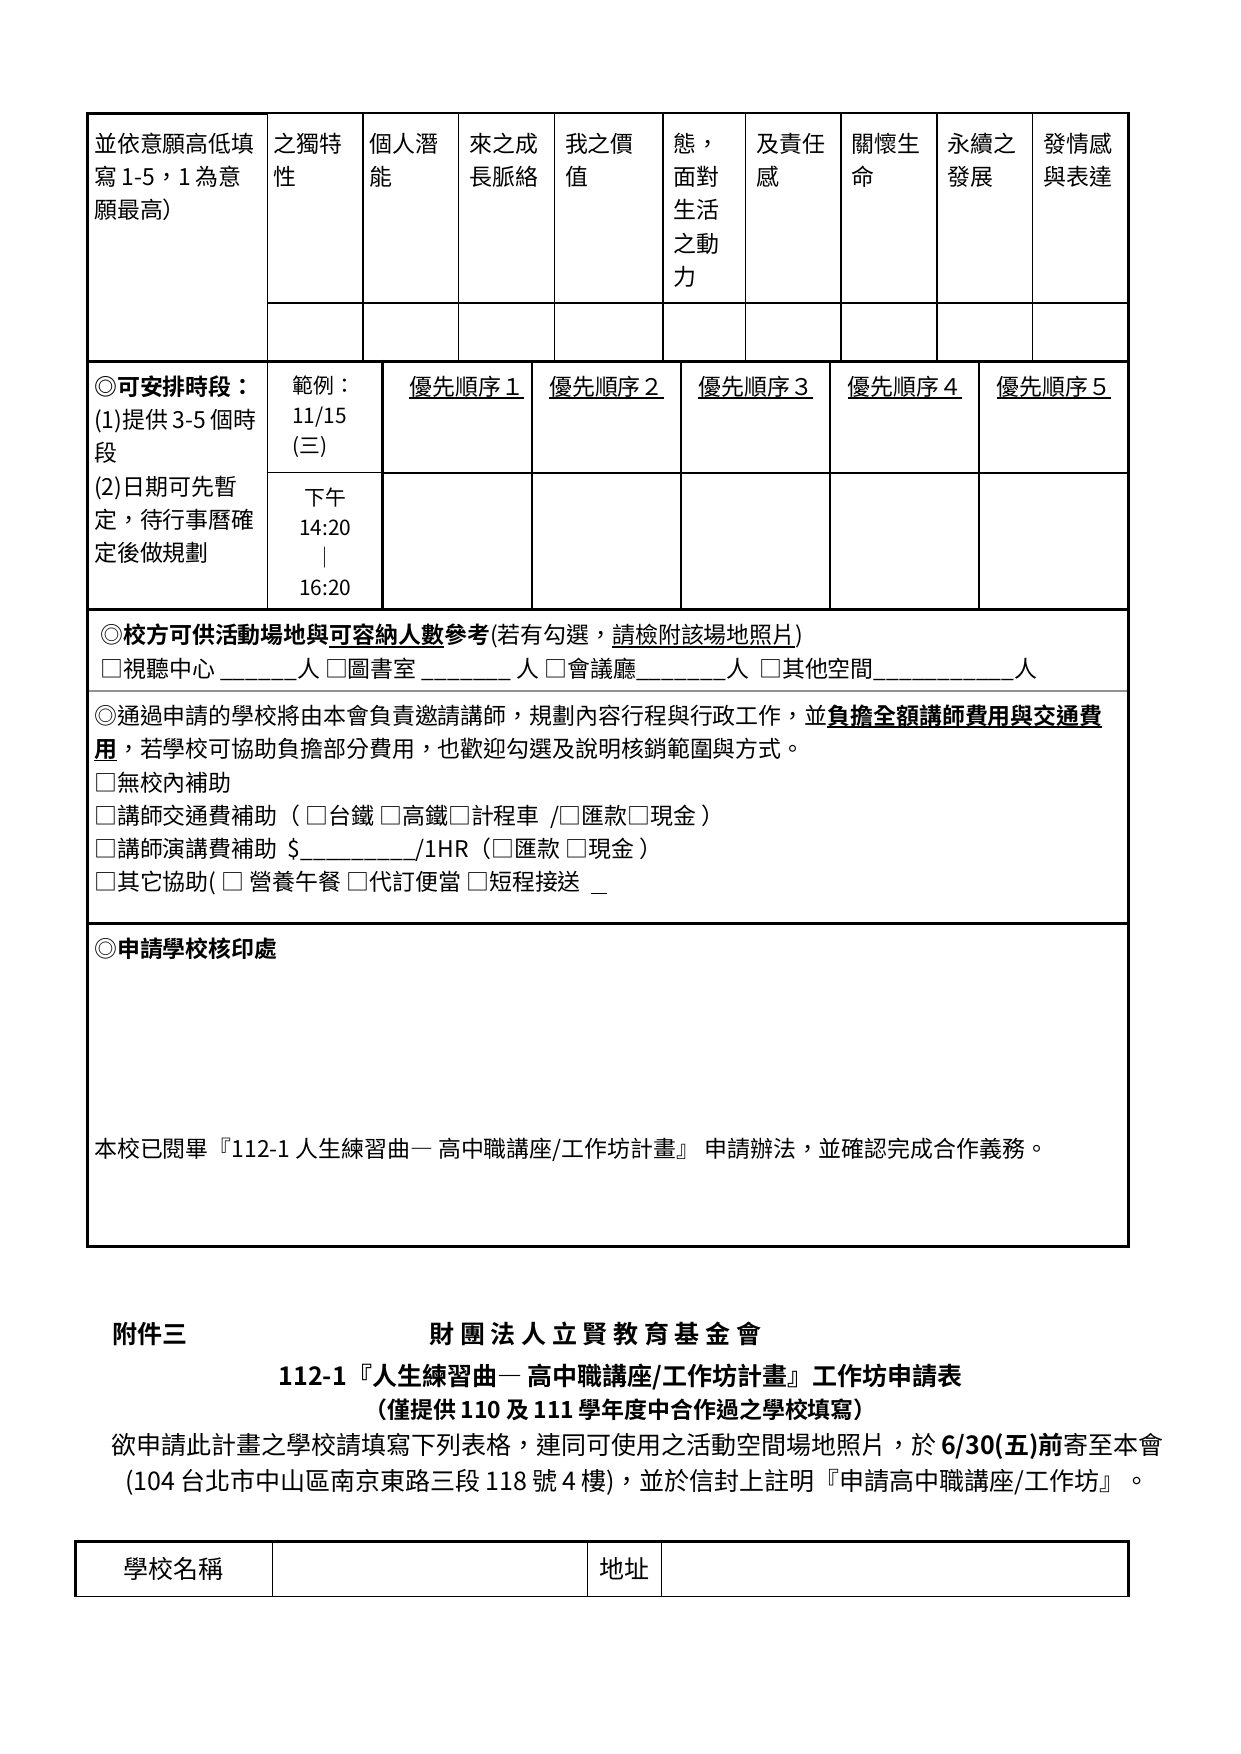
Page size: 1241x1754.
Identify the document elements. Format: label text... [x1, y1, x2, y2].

table_cell 發情感與表達 [1033, 114, 1127, 302]
table_cell ◎校⽅可供活動場地與可容納⼈數參考(若有勾選，請檢附該場地照⽚) □視聽中⼼ ______⼈ □圖書室 _______ ⼈ □會議廳_______⼈ □其他空間___________⼈ [89, 611, 1127, 690]
table_cell [384, 474, 531, 608]
table_cell 我之價值 [555, 114, 662, 302]
table_cell 優先順序２ [533, 363, 680, 472]
table_cell ◎申請學校核印處 本校已閱畢『112-1 人生練習曲— 高中職講座/工作坊計畫』 申請辦法，並確認完成合作義務。 [89, 925, 1127, 1245]
table_header 地址 [588, 1543, 661, 1596]
table_cell [938, 304, 1032, 359]
table_cell 範例： 11/15(三) [268, 363, 381, 472]
table_header [662, 1543, 1127, 1596]
text 112-1『人生練習曲— 高中職講座/工作坊計畫』工作坊申請表 [112, 1356, 1128, 1392]
table_cell 態，面對生活之動力 [664, 114, 745, 302]
table_cell 關懷生命 [842, 114, 936, 302]
table_header [273, 1543, 587, 1596]
text （僅提供110及111學年度中合作過之學校填寫） [112, 1392, 1128, 1426]
table_cell [555, 304, 662, 359]
table_cell [459, 304, 554, 359]
table_cell [364, 304, 458, 359]
table_header 學校名稱 [77, 1543, 272, 1596]
table_cell [268, 304, 362, 359]
table_cell [533, 474, 680, 608]
table_cell [842, 304, 936, 359]
table_cell [980, 474, 1127, 608]
table_cell 個人潛能 [364, 114, 458, 302]
table_cell [682, 474, 829, 608]
table_cell ◎通過申請的學校將由本會負責邀請講師，規劃內容⾏程與⾏政⼯作，並負擔全額講師費⽤與交通費⽤，若學校可協助負擔部分費⽤，也歡迎勾選及說明核銷範圍與⽅式。 □無校內補助 □講師交通費補助（ □台鐵 □高鐵□計程車 /□匯款□現金 ） □講師演講費補助 $_________/1HR（□匯款 □現金 ） □其它協助( □ 營養午餐 □代訂便當 □短程接送 [89, 692, 1127, 922]
table_cell [1033, 304, 1127, 359]
table_cell [831, 474, 978, 608]
table_cell ◎可安排時段： (1)提供3-5個時段 (2)⽇期可先暫定，待⾏事曆確定後做規劃 [89, 363, 267, 608]
table_cell 永續之發展 [938, 114, 1032, 302]
table_cell 優先順序３ [682, 363, 829, 472]
text 欲申請此計畫之學校請填寫下列表格，連同可使⽤之活動空間場地照⽚，於6/30(五)前寄至本會 [68, 1426, 1206, 1462]
table_cell 來之成長脈絡 [459, 114, 554, 302]
text 附件三 財 團 法 ⼈ ⽴ 賢 教 育 基 ⾦ 會 [112, 1314, 1128, 1351]
table_cell [664, 304, 745, 359]
table_cell 之獨特性 [268, 114, 362, 302]
text (104 台北市中山區南京東路三段118號4樓)，並於信封上註明『申請⾼中職講座/⼯作坊』。 [68, 1462, 1206, 1498]
table_cell 及責任感 [746, 114, 840, 302]
table_cell 優先順序１ [384, 363, 531, 472]
table_cell 優先順序４ [831, 363, 978, 472]
table_cell 並依意願高低填寫1-5，1為意願最高） [89, 115, 267, 359]
table_cell 下午 14:20 ｜ 16:20 [268, 473, 381, 608]
table_cell 優先順序５ [980, 363, 1127, 472]
table_cell [746, 304, 840, 359]
